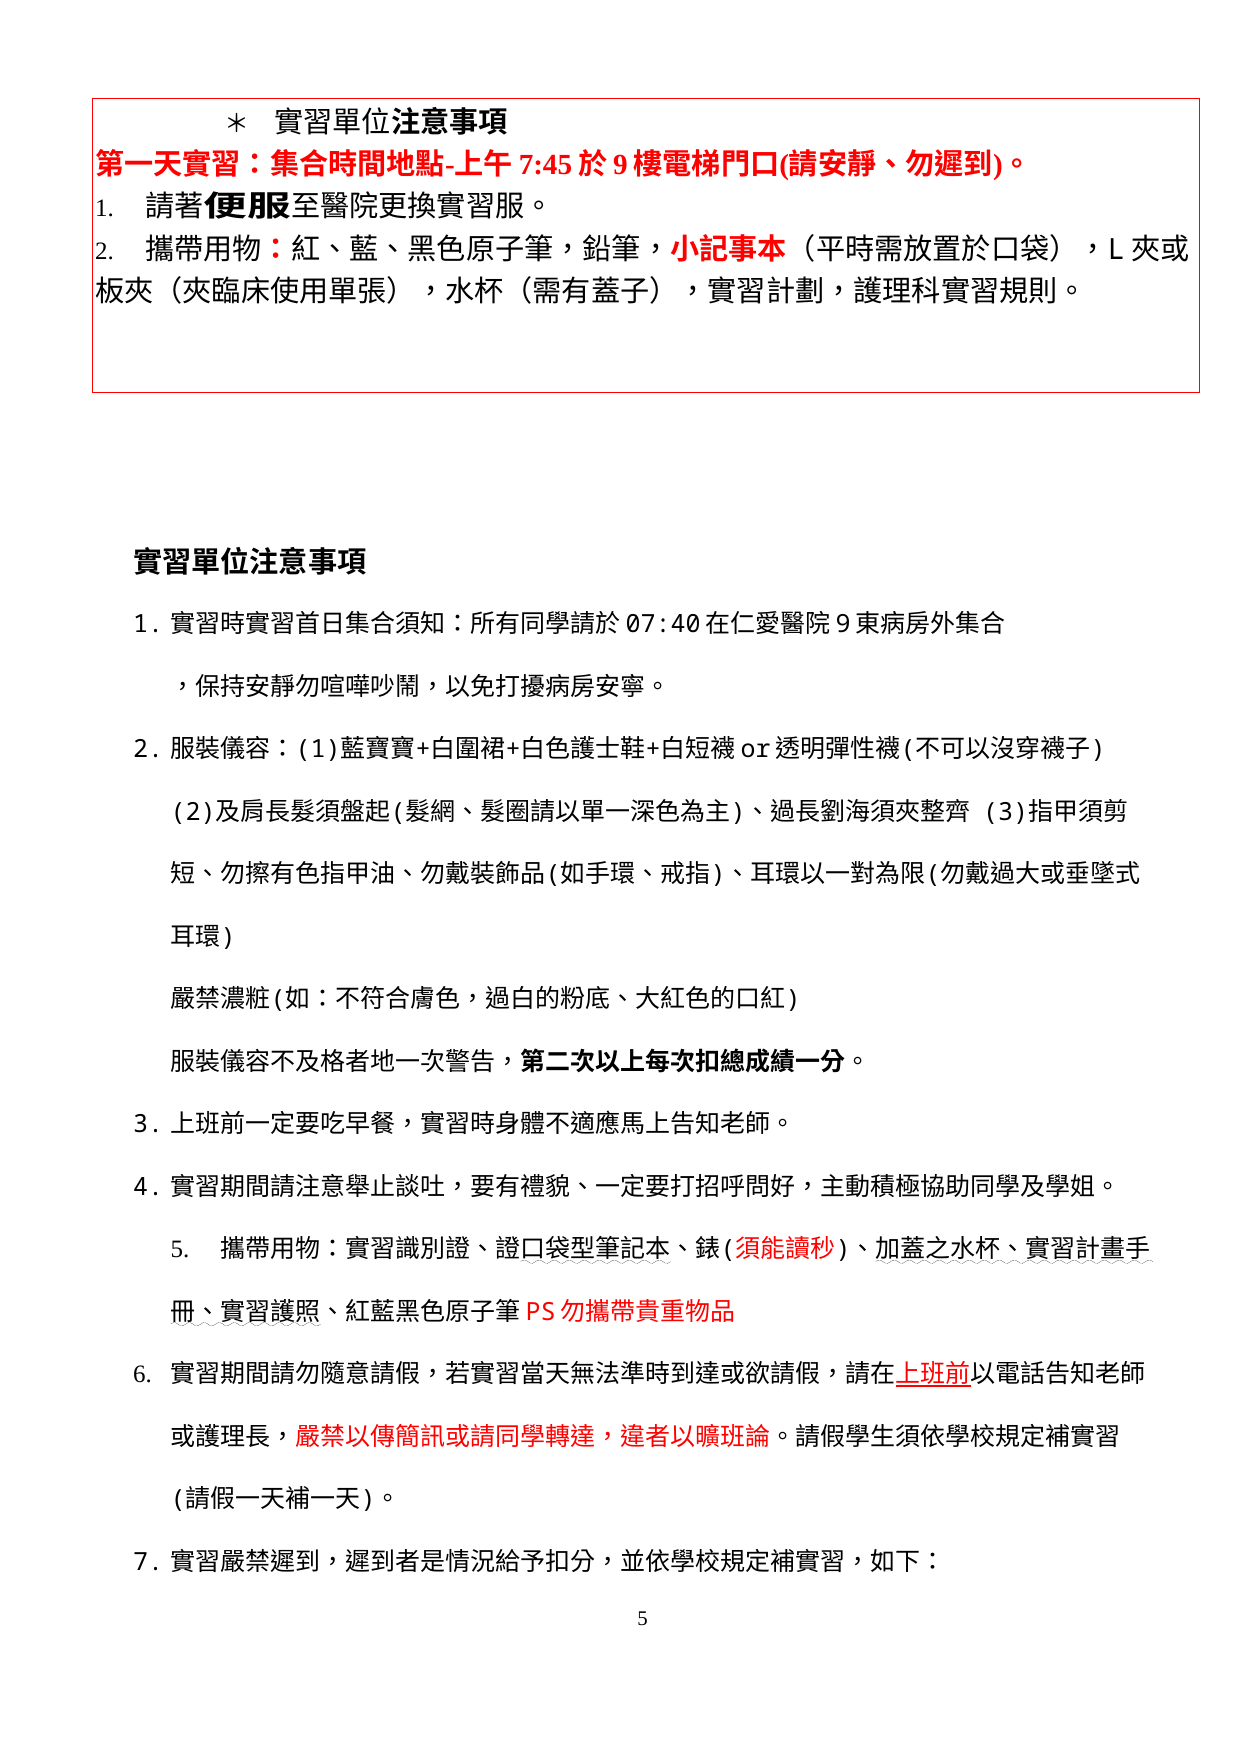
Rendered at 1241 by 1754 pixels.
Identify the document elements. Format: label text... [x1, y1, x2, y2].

list 實習嚴禁遲到，遲到者是情況給予扣分，並依學校規定補實習，如下： [133, 1518, 1152, 1580]
table_header 實習單位注意事項 第一天實習：集合時間地點-上午7:45於9樓電梯門口(請安靜、勿遲到)。 請著便服至醫院更換實習服。 攜帶用物：紅、藍、黑色原子筆，鉛筆，小記事本（平時需放置於口袋），L夾或板夾（夾臨床使用單張），水杯（需有蓋子），實習計劃，護理科實習規則。 [93, 99, 1199, 392]
text 嚴禁濃粧(如：不符合膚色，過白的粉底、大紅色的口紅) [170, 955, 1152, 1018]
list 服裝儀容：(1)藍寶寶+白圍裙+白色護士鞋+白短襪or透明彈性襪(不可以沒穿襪子) (2)及肩長髮須盤起(髮網、髮圈請以單一深色為主)、過長劉海須夾整齊 (3)指甲須剪短、勿擦有色指甲油、勿戴裝飾品(如手環、戒指)、耳環以一對為限(勿戴過大或垂墜式耳環) [133, 705, 1152, 955]
list 上班前一定要吃早餐，實習時身體不適應馬上告知老師。 [133, 1080, 1152, 1143]
text ，保持安靜勿喧嘩吵鬧，以免打擾病房安寧。 [170, 643, 1152, 705]
list 攜帶用物：實習識別證、證口袋型筆記本、錶(須能讀秒)、加蓋之水杯、實習計畫手冊、實習護照、紅藍黑色原子筆PS勿攜帶貴重物品 [170, 1205, 1152, 1330]
text 實習單位注意事項 [133, 518, 1152, 580]
list 實習期間請勿隨意請假，若實習當天無法準時到達或欲請假，請在上班前以電話告知老師或護理長，嚴禁以傳簡訊或請同學轉達，違者以曠班論。請假學生須依學校規定補實習(請假一天補一天)。 [133, 1330, 1152, 1518]
list 實習時實習首日集合須知：所有同學請於07:40在仁愛醫院9東病房外集合 [133, 580, 1152, 643]
list 實習期間請注意舉止談吐，要有禮貌、一定要打招呼問好，主動積極協助同學及學姐。 [133, 1143, 1152, 1205]
text 服裝儀容不及格者地一次警告，第二次以上每次扣總成績一分。 [170, 1018, 1152, 1080]
